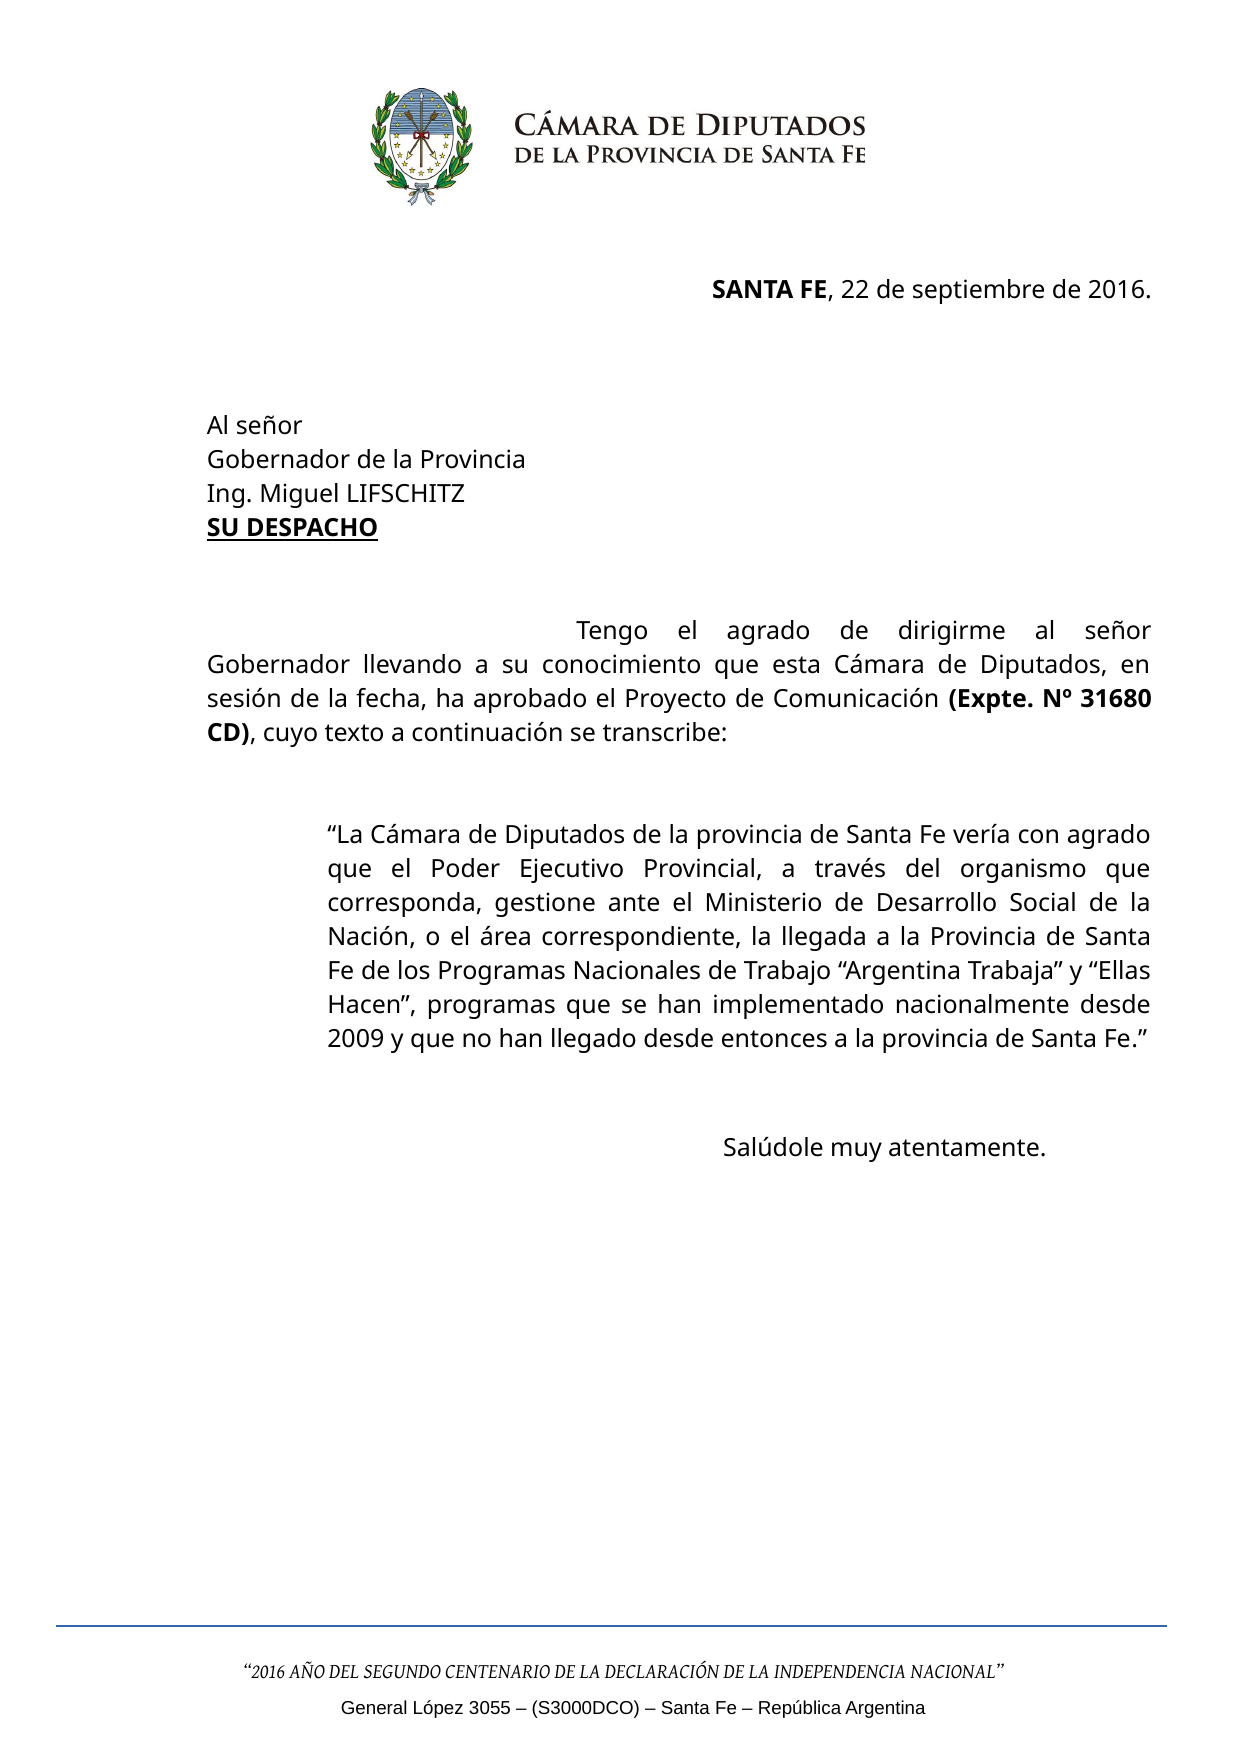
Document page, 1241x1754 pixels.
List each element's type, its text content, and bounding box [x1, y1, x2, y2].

text SANTA FE, 22 de septiembre de 2016. [207, 272, 1152, 306]
text Gobernador de la Provincia [207, 442, 1152, 476]
text “La Cámara de Diputados de la provincia de Santa Fe vería con agrado que el Poder Ejecutivo Provincial, a través del organismo que corresponda, gestione ante el Ministerio de Desarrollo Social de la Nación, o el área correspondiente, la llegada a la Provincia de Santa Fe de los Programas Nacionales de Trabajo “Argentina Trabaja” y “Ellas Hacen”, programas que se han implementado nacionalmente desde 2009 y que no han llegado desde entonces a la provincia de Santa Fe.” [327, 817, 1152, 1055]
text Tengo el agrado de dirigirme al señor Gobernador llevando a su conocimiento que esta Cámara de Diputados, en sesión de la fecha, ha aprobado el Proyecto de Comunicación (Expte. Nº 31680 CD), cuyo texto a continuación se transcribe: [207, 612, 1152, 748]
text Ing. Miguel LIFSCHITZ [207, 476, 1152, 510]
text SU DESPACHO [207, 510, 1152, 544]
picture [370, 88, 866, 210]
text Al señor [207, 408, 1152, 442]
text Salúdole muy atentamente. [649, 1129, 1152, 1163]
